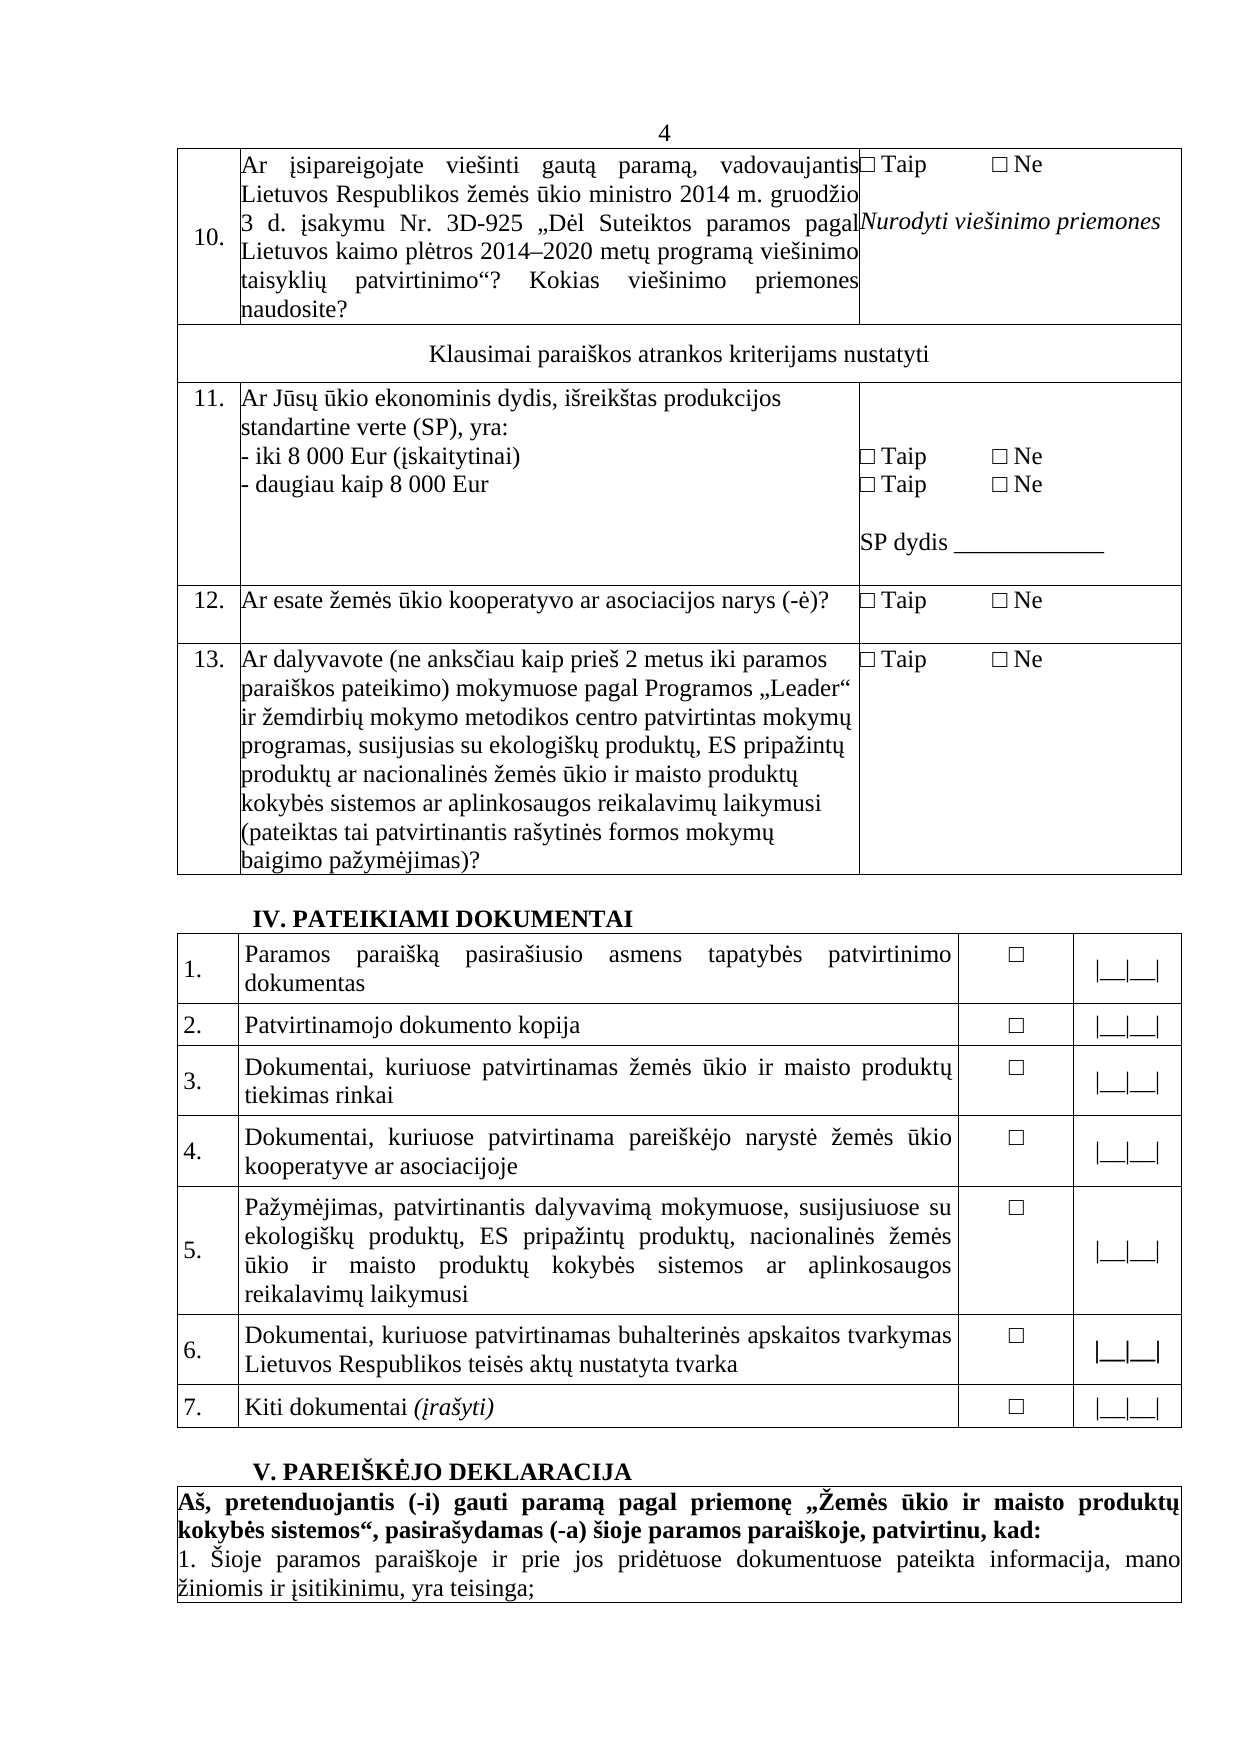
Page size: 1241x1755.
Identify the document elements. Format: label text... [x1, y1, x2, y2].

table_header 1. [178, 934, 238, 1003]
text V. PAREIŠKĖJO DEKLARACIJA [177, 1457, 1152, 1486]
text IV. PATEIKIAMI DOKUMENTAI [177, 904, 1152, 933]
table_cell □ [959, 1004, 1073, 1045]
table_header Aš, pretenduojantis (-i) gauti paramą pagal priemonę „Žemės ūkio ir maisto produktų kokybės sistemos“, pasirašydamas (-a) šioje paramos paraiškoje, patvirtinu, kad: 1. Šioje paramos paraiškoje ir prie jos pridėtuose dokumentuose pateikta informacija, mano žiniomis ir įsitikinimu, yra teisinga; [178, 1487, 1181, 1602]
table_cell □ Taip □ Ne Nurodyti viešinimo priemones [860, 149, 1181, 324]
table_cell Ar Jūsų ūkio ekonominis dydis, išreikštas produkcijos standartine verte (SP), yra: - iki 8 000 Eur (įskaitytinai) - daugiau kaip 8 000 Eur [241, 383, 859, 584]
table_cell □ [959, 1046, 1073, 1115]
table_cell |__|__| [1074, 1385, 1181, 1427]
table_cell |__|__| [1074, 1046, 1181, 1115]
table_cell Dokumentai, kuriuose patvirtinama pareiškėjo narystė žemės ūkio kooperatyve ar asociacijoje [239, 1116, 958, 1186]
table_cell 6. [178, 1315, 238, 1384]
table_cell Klausimai paraiškos atrankos kriterijams nustatyti [178, 325, 1181, 382]
table_cell 11. [178, 383, 240, 584]
table_cell Patvirtinamojo dokumento kopija [239, 1004, 958, 1045]
table_cell □ Taip □ Ne [860, 644, 1181, 874]
table_cell Kiti dokumentai (įrašyti) [239, 1385, 958, 1427]
table_cell Ar įsipareigojate viešinti gautą paramą, vadovaujantis Lietuvos Respublikos žemės ūkio ministro 2014 m. gruodžio 3 d. įsakymu Nr. 3D-925 „Dėl Suteiktos paramos pagal Lietuvos kaimo plėtros 2014–2020 metų programą viešinimo taisyklių patvirtinimo“? Kokias viešinimo priemones naudosite? [241, 149, 859, 324]
table_cell 3. [178, 1046, 238, 1115]
table_cell □ [959, 1116, 1073, 1186]
table_cell □ Taip □ Ne □ Taip □ Ne SP dydis ____________ [860, 383, 1181, 584]
table_cell Pažymėjimas, patvirtinantis dalyvavimą mokymuose, susijusiuose su ekologiškų produktų, ES pripažintų produktų, nacionalinės žemės ūkio ir maisto produktų kokybės sistemos ar aplinkosaugos reikalavimų laikymusi [239, 1187, 958, 1313]
table_cell 4. [178, 1116, 238, 1186]
table_cell 10. [178, 149, 240, 324]
table_header Paramos paraišką pasirašiusio asmens tapatybės patvirtinimo dokumentas [239, 934, 958, 1003]
table_cell 12. [178, 586, 240, 643]
table_cell Ar esate žemės ūkio kooperatyvo ar asociacijos narys (-ė)? [241, 586, 859, 643]
table_cell Ar dalyvavote (ne anksčiau kaip prieš 2 metus iki paramos paraiškos pateikimo) mokymuose pagal Programos „Leader“ ir žemdirbių mokymo metodikos centro patvirtintas mokymų programas, susijusias su ekologiškų produktų, ES pripažintų produktų ar nacionalinės žemės ūkio ir maisto produktų kokybės sistemos ar aplinkosaugos reikalavimų laikymusi (pateiktas tai patvirtinantis rašytinės formos mokymų baigimo pažymėjimas)? [241, 644, 859, 874]
table_cell 13. [178, 644, 240, 874]
table_cell 5. [178, 1187, 238, 1313]
table_cell |__|__| [1074, 1004, 1181, 1045]
table_cell Dokumentai, kuriuose patvirtinamas buhalterinės apskaitos tvarkymas Lietuvos Respublikos teisės aktų nustatyta tvarka [239, 1315, 958, 1384]
table_cell □ [959, 1187, 1073, 1313]
table_cell 2. [178, 1004, 238, 1045]
table_cell □ Taip □ Ne [860, 586, 1181, 643]
table_cell |__|__| [1074, 1187, 1181, 1313]
table_cell |__|__| [1074, 1315, 1181, 1384]
table_cell |__|__| [1074, 1116, 1181, 1186]
table_cell 7. [178, 1385, 238, 1427]
table_cell Dokumentai, kuriuose patvirtinamas žemės ūkio ir maisto produktų tiekimas rinkai [239, 1046, 958, 1115]
table_cell □ [959, 1385, 1073, 1427]
table_header |__|__| [1074, 934, 1181, 1003]
table_header □ [959, 934, 1073, 1003]
table_cell □ [959, 1315, 1073, 1384]
